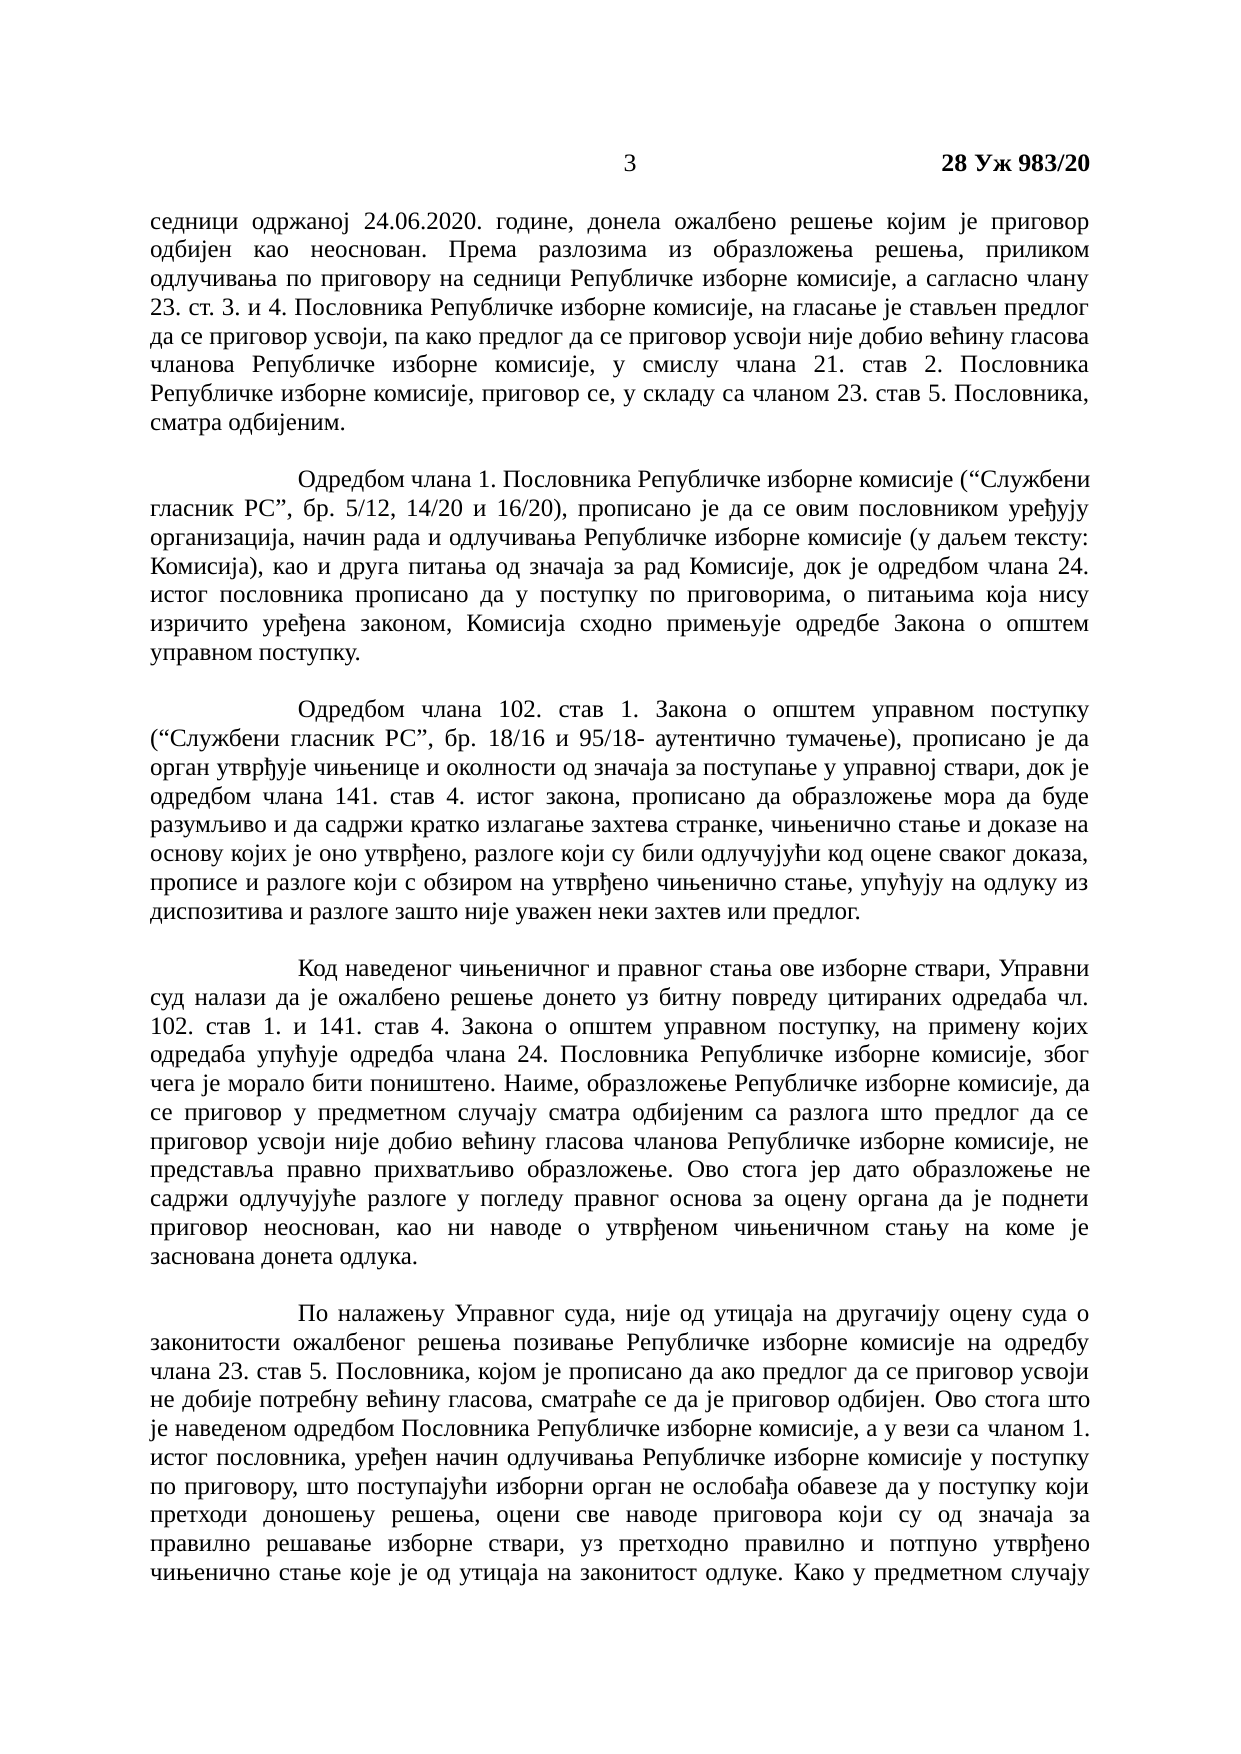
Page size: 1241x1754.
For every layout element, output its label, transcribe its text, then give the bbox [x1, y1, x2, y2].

text Одредбом члана 1. Пословника Републичке изборне комисије (“Службени гласник РС”, бр. 5/12, 14/20 и 16/20), прописано је да се овим пословником уређују организација, начин рада и одлучивања Републичке изборне комисије (у даљем тексту: Комисија), као и друга питања од значаја за рад Комисије, док је одредбом члана 24. истог пословника прописано да у поступку по приговорима, о питањима која нису изричито уређена законом, Комисија сходно примењује одредбе Закона о општем управном поступку. [150, 464, 1090, 666]
text седници одржаној 24.06.2020. године, донела ожалбено решење којим је приговор одбијен као неоснован. Према разлозима из образложења решења, приликом одлучивања по приговору на седници Републичке изборне комисије, а сагласно члану 23. ст. 3. и 4. Пословника Републичке изборне комисије, на гласање је стављен предлог да се приговор усвоји, па како предлог да се приговор усвоји није добио већину гласова чланова Републичке изборне комисије, у смислу члана 21. став 2. Пословника Републичке изборне комисије, приговор се, у складу са чланом 23. став 5. Пословника, сматра одбијеним. [150, 206, 1090, 436]
text Одредбом члана 102. став 1. Закона о општем управном поступку (“Службени гласник РС”, бр. 18/16 и 95/18- аутентично тумачење), прописано је да орган утврђује чињенице и околности од значаја за поступање у управној ствари, док је одредбом члана 141. став 4. истог закона, прописано да образложење мора да буде разумљиво и да садржи кратко излагање захтева странке, чињенично стање и доказе на основу којих је оно утврђено, разлоге који су били одлучујући код оцене сваког доказа, прописе и разлоге који с обзиром на утврђено чињенично стање, упућују на одлуку из диспозитива и разлоге зашто није уважен неки захтев или предлог. [150, 694, 1090, 924]
text По налажењу Управног суда, није од утицаја на другачију оцену суда о законитости ожалбеног решења позивање Републичке изборне комисије на одредбу члана 23. став 5. Пословника, којом је прописано да ако предлог да се приговор усвоји не добије потребну већину гласова, сматраће се да је приговор одбијен. Ово стога што је наведеном одредбом Пословника Републичке изборне комисије, а у вези са чланом 1. истог пословника, уређен начин одлучивања Републичке изборне комисије у поступку по приговору, што поступајући изборни орган не ослобађа обавезе да у поступку који претходи доношењу решења, оцени све наводе приговора који су од значаја за правилно решавање изборне ствари, уз претходно правилно и потпуно утврђено чињенично стање које је од утицаја на законитост одлуке. Како у предметном случају [150, 1298, 1090, 1586]
text Код наведеног чињеничног и правног стања ове изборне ствари, Управни суд налази да је ожалбено решење донето уз битну повреду цитираних одредаба чл. 102. став 1. и 141. став 4. Закона о општем управном поступку, на примену којих одредаба упућује одредба члана 24. Пословника Републичке изборне комисије, због чега је морало бити поништено. Наиме, образложење Републичке изборне комисије, да се приговор у предметном случају сматра одбијеним са разлога што предлог да се приговор усвоји није добио већину гласова чланова Републичке изборне комисије, не представља правно прихватљиво образложење. Ово стога јер дато образложење не садржи одлучујуће разлоге у погледу правног основа за оцену органа да је поднети приговор неоснован, као ни наводе о утврђеном чињеничном стању на коме је заснована донета одлука. [150, 953, 1090, 1269]
